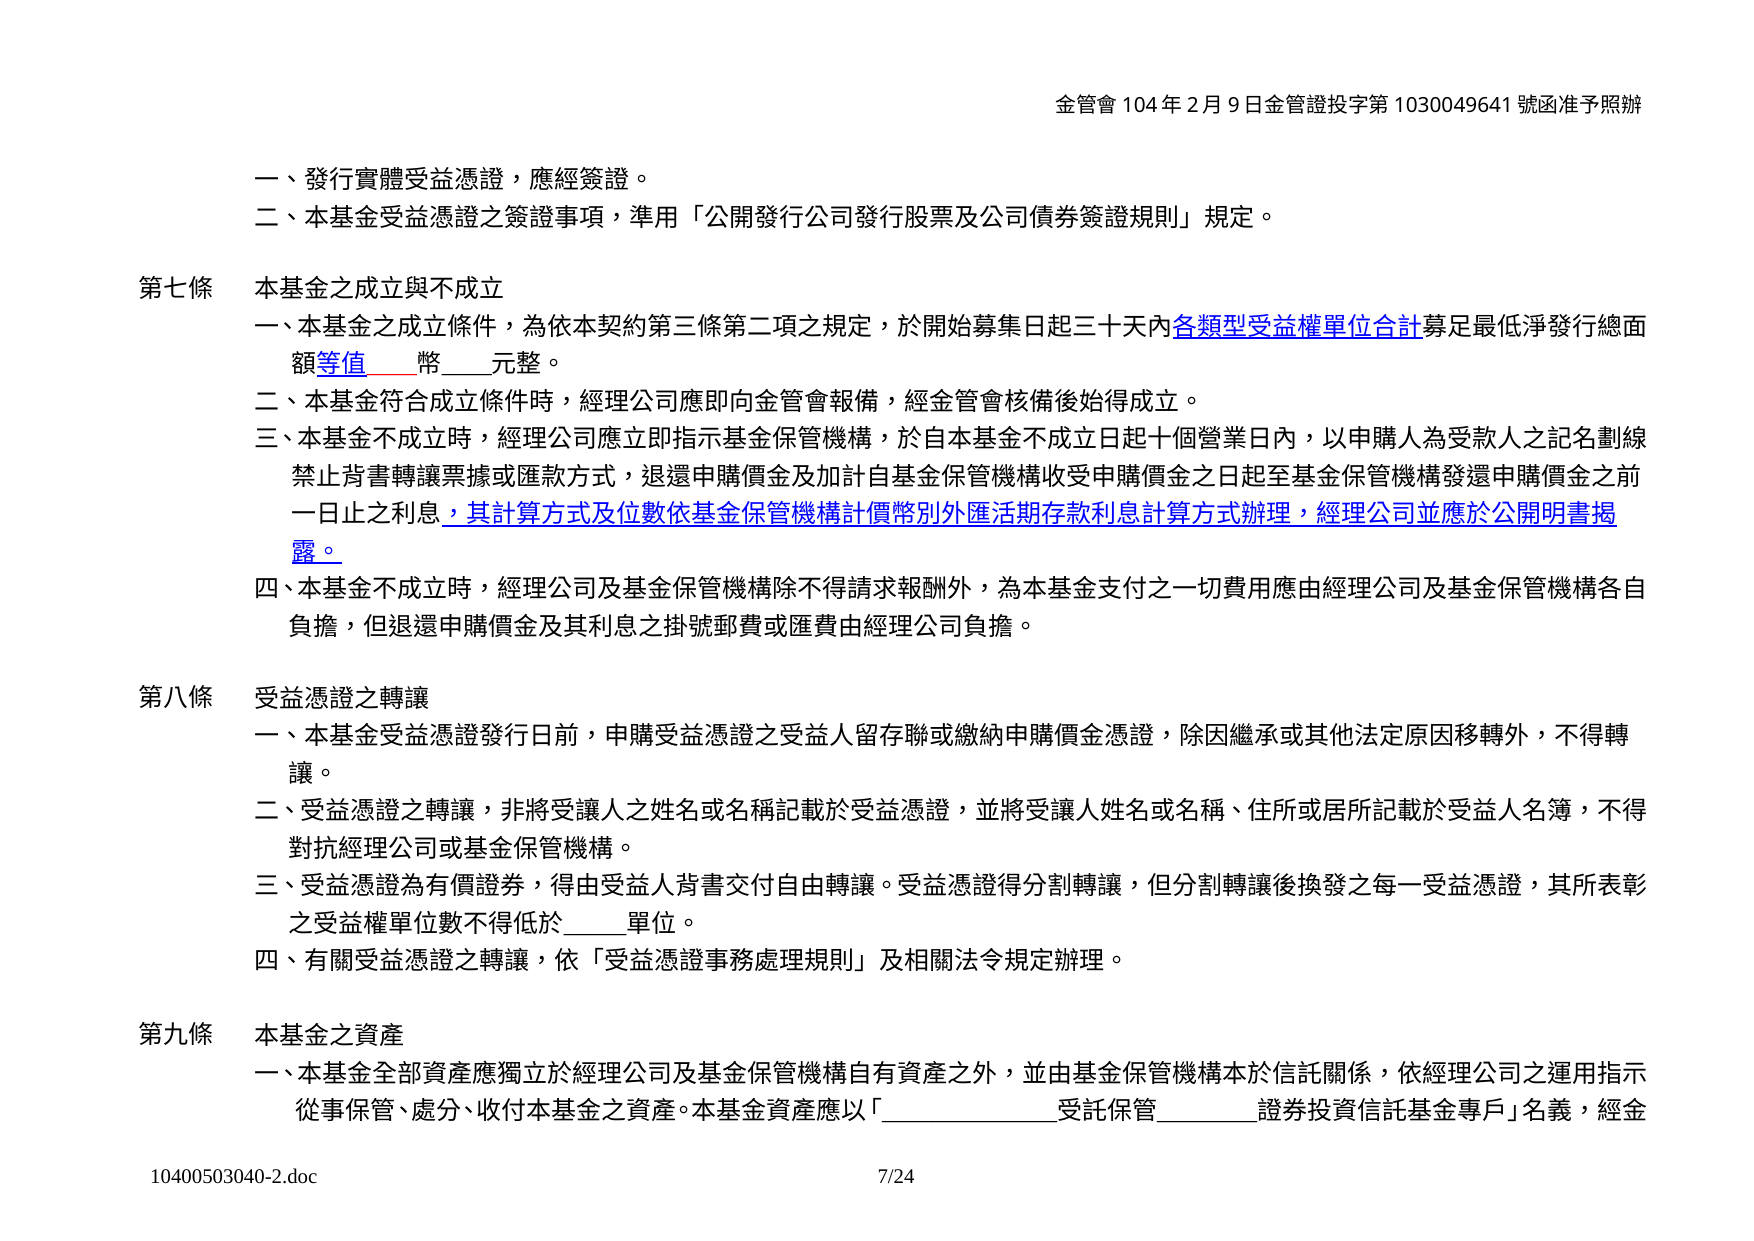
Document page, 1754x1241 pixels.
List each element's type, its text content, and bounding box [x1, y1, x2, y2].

table_cell 第七條 [100, 268, 251, 677]
table_cell 第八條 [100, 678, 251, 1015]
table_cell 第九條 [100, 1015, 251, 1127]
table_cell 本基金之資產 一、本基金全部資產應獨立於經理公司及基金保管機構自有資產之外，並由基金保管機構本於信託關係，依經理公司之運用指示從事保管、處分、收付本基金之資產。本基金資產應以「______________受託保管________證券投資信託基金專戶」名義，經金管會申報生效後登記之，並得簡稱為「 基金專戶」。基金保管機構應於外匯指定銀行依本基金計價幣別開立上述專戶。但本基金於中華民國境外之資產，得依資產所在國或地區法令或基金保管機構與國外受託保管機構間契約之約定辦理。 二、經理公司及基金保管機構就其自有財產所負債務，依證券投資信託及顧問法第二十一條規定，其債權人不得對於本基金資產為任何請求或行使其他權利。 三、經理公司及基金保管機構應為本基金製作獨立之簿冊文件，以與經理公司及基金保管機構之自有財產互相獨立。 四、下列財產為本基金資產： 申購受益權單位之發行價額。 發行價額所生之孳息。 以本基金購入之各項資產。 每次收益分配總金額獨立列帳後給付前所生之利息。 以本基金購入之資產之孳息及資本利得。 因受益人或其他第三人對本基金請求權罹於消滅時效，本基金所得之利益。 買回費用（不含委任銷售機構收取之買回收件手續費）。 其他依法令或本契約規定之本基金資產。 五、因運用本基金所生之外匯兌換損益，由本基金承擔。 六、本基金資產非依本契約規定或其他中華民國法令規定，不得處分。 [251, 1015, 1650, 1127]
table_cell 受益憑證之轉讓 一、本基金受益憑證發行日前，申購受益憑證之受益人留存聯或繳納申購價金憑證，除因繼承或其他法定原因移轉外，不得轉讓。 二、受益憑證之轉讓，非將受讓人之姓名或名稱記載於受益憑證，並將受讓人姓名或名稱、住所或居所記載於受益人名簿，不得對抗經理公司或基金保管機構。 三、受益憑證為有價證券，得由受益人背書交付自由轉讓。受益憑證得分割轉讓，但分割轉讓後換發之每一受益憑證，其所表彰之受益權單位數不得低於_____單位。 四、有關受益憑證之轉讓，依「受益憑證事務處理規則」及相關法令規定辦理。 [251, 678, 1650, 1015]
table_cell 一、發行實體受益憑證，應經簽證。 二、本基金受益憑證之簽證事項，準用「公開發行公司發行股票及公司債券簽證規則」規定。 [251, 159, 1650, 268]
table_cell 本基金之成立與不成立 一、本基金之成立條件，為依本契約第三條第二項之規定，於開始募集日起三十天內各類型受益權單位合計募足最低淨發行總面額等值____幣____元整。 二、本基金符合成立條件時，經理公司應即向金管會報備，經金管會核備後始得成立。 三、本基金不成立時，經理公司應立即指示基金保管機構，於自本基金不成立日起十個營業日內，以申購人為受款人之記名劃線禁止背書轉讓票據或匯款方式，退還申購價金及加計自基金保管機構收受申購價金之日起至基金保管機構發還申購價金之前一日止之利息，其計算方式及位數依基金保管機構計價幣別外匯活期存款利息計算方式辦理，經理公司並應於公開明書揭露。 四、本基金不成立時，經理公司及基金保管機構除不得請求報酬外，為本基金支付之一切費用應由經理公司及基金保管機構各自負擔，但退還申購價金及其利息之掛號郵費或匯費由經理公司負擔。 [251, 268, 1650, 677]
table_cell [100, 159, 251, 268]
